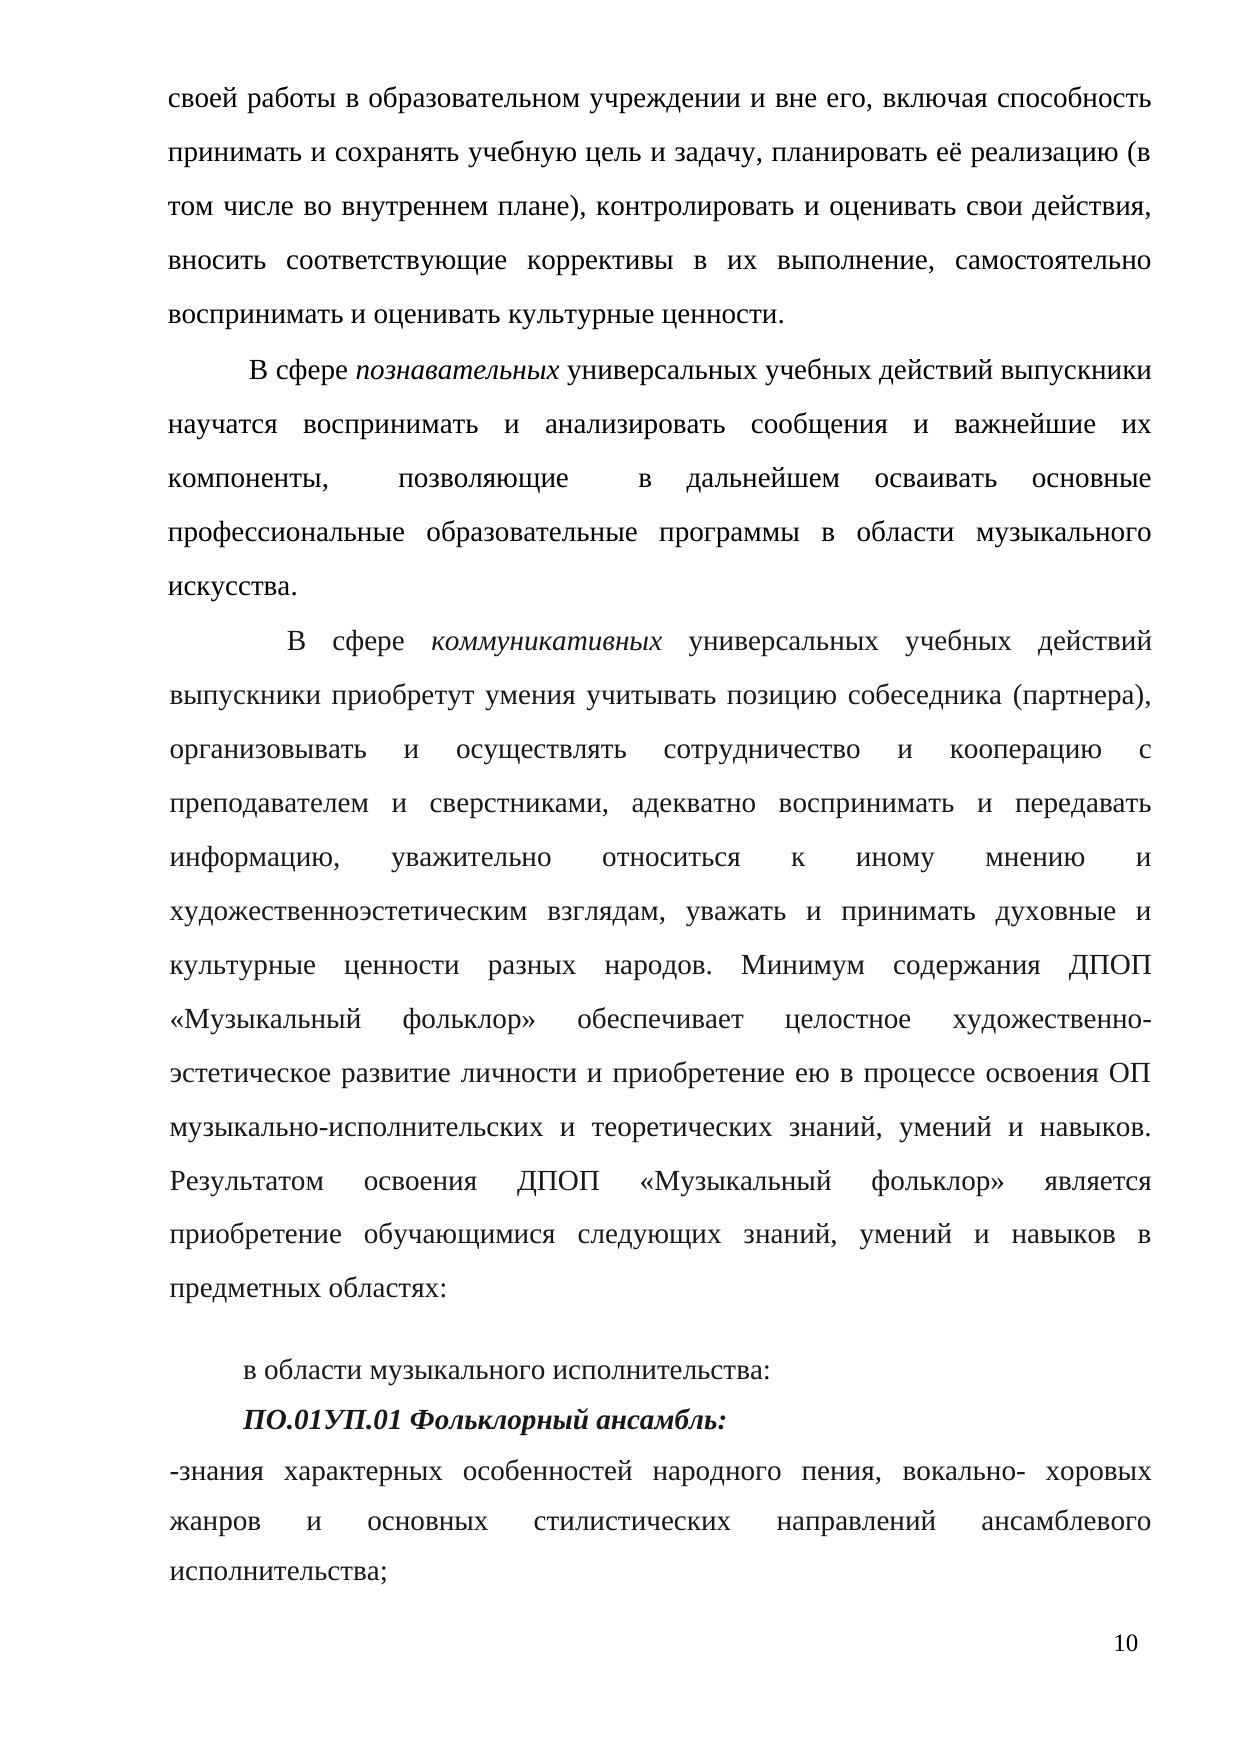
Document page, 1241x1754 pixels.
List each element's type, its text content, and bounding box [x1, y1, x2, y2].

text своей работы в образовательном учреждении и вне его, включая способность принимать и сохранять учебную цель и задачу, планировать её реализацию (в том числе во внутреннем плане), контролировать и оценивать свои действия, вносить соответствующие коррективы в их выполнение, самостоятельно воспринимать и оценивать культурные ценности. [168, 81, 1152, 330]
text В сфере познавательных универсальных учебных действий выпускники научатся воспринимать и анализировать сообщения и важнейшие их компоненты, позволяющие в дальнейшем осваивать основные профессиональные образовательные программы в области музыкального искусства. [168, 352, 1152, 601]
text В сфере коммуникативных универсальных учебных действий выпускники приобретут умения учитывать позицию собеседника (партнера), организовывать и осуществлять сотрудничество и кооперацию с преподавателем и сверстниками, адекватно воспринимать и передавать информацию, уважительно относиться к иному мнению и художественноэстетическим взглядам, уважать и принимать духовные и культурные ценности разных народов. Минимум содержания ДПОП «Музыкальный фольклор» обеспечивает целостное художественно-эстетическое развитие личности и приобретение ею в процессе освоения ОП музыкально-исполнительских и теоретических знаний, умений и навыков. Результатом освоения ДПОП «Музыкальный фольклор» является приобретение обучающимися следующих знаний, умений и навыков в предметных областях: [169, 623, 1152, 1304]
text ПО.01УП.01 Фольклорный ансамбль: [243, 1402, 852, 1436]
text -знания характерных особенностей народного пения, вокально- хоровых жанров и основных стилистических направлений ансамблевого исполнительства; [169, 1453, 1152, 1587]
text в области музыкального исполнительства: [243, 1352, 852, 1386]
